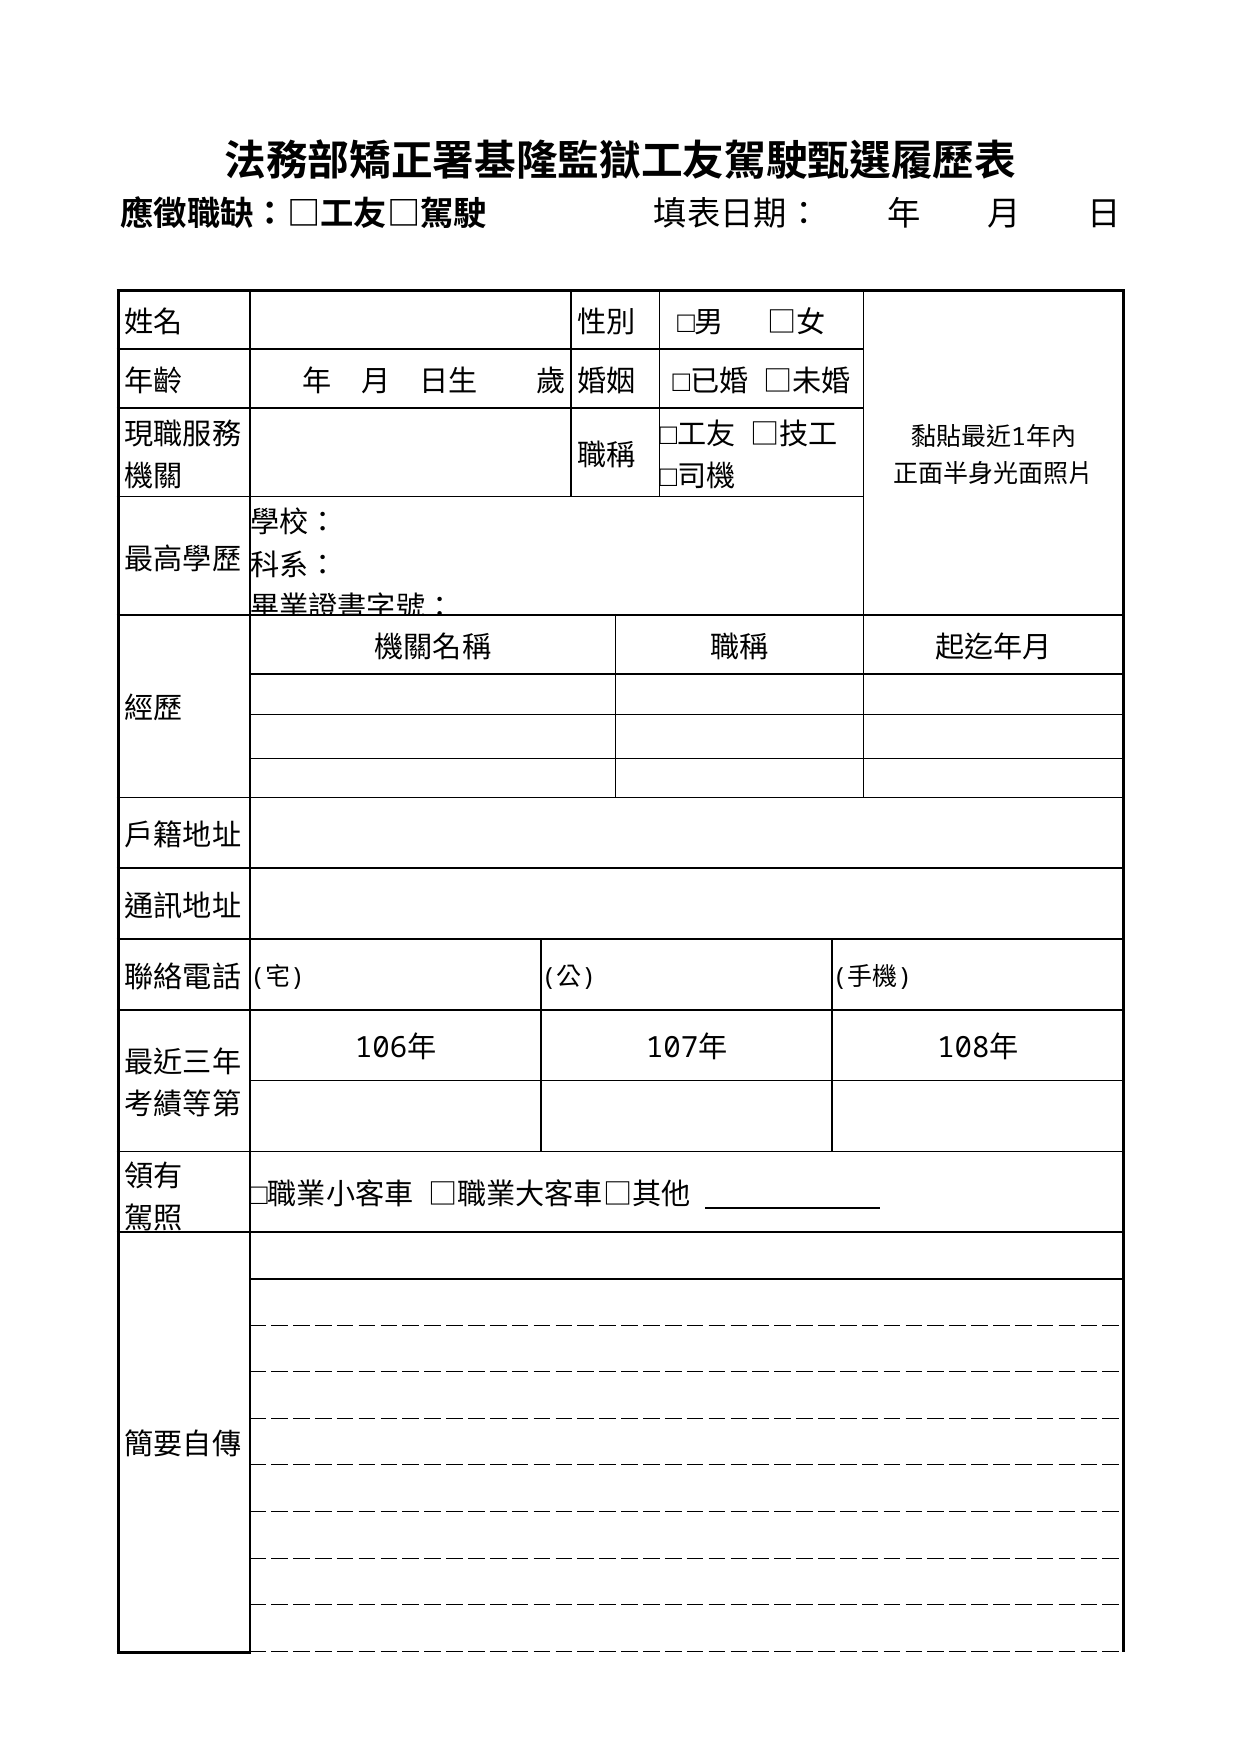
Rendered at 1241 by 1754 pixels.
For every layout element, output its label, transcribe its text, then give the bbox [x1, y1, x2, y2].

table_cell [251, 1081, 540, 1151]
table_cell 學校： 科系： 畢業證書字號： [251, 497, 863, 614]
table_cell [542, 1081, 831, 1151]
table_cell [251, 1511, 1122, 1557]
table_cell 現職服務機關 [120, 409, 249, 496]
table_cell 簡要自傳 [120, 1233, 249, 1651]
table_cell 年齡 [120, 350, 249, 407]
table_cell 領有 駕照 [120, 1152, 249, 1231]
table_header 黏貼最近1年內 正面半身光面照片 [864, 292, 1122, 614]
table_cell (宅) [251, 940, 540, 1009]
table_cell [251, 409, 570, 496]
table_cell [251, 759, 615, 796]
table_cell 最高學歷 [120, 497, 249, 614]
table_cell 106年 [251, 1011, 540, 1080]
table_cell 起迄年月 [864, 616, 1122, 673]
table_cell [251, 715, 615, 757]
table_cell 經歷 [120, 616, 249, 796]
table_cell [251, 1418, 1122, 1464]
table_cell □工友 □技工 □司機 [660, 409, 863, 496]
table_cell [864, 759, 1122, 796]
table_cell [251, 1325, 1122, 1371]
table_cell [251, 1604, 1122, 1651]
table_cell [251, 1558, 1122, 1604]
table_cell 婚姻 [572, 350, 659, 407]
table_cell [864, 675, 1122, 714]
table_cell (公) [542, 940, 831, 1009]
table_header [251, 292, 570, 348]
text 法務部矯正署基隆監獄工友駕駛甄選履歷表 應徵職缺：□工友□駕駛 填表日期： 年 月 日 [118, 127, 1122, 235]
table_cell 最近三年 考績等第 [120, 1011, 249, 1151]
table_cell 職稱 [572, 409, 659, 496]
table_cell [251, 869, 1122, 938]
table_cell 107年 [542, 1011, 831, 1080]
table_cell 108年 [833, 1011, 1122, 1080]
table_cell [251, 1371, 1122, 1418]
table_cell 聯絡電話 [120, 940, 249, 1009]
table_cell 機關名稱 [251, 616, 615, 673]
table_cell (手機) [833, 940, 1122, 1009]
table_cell [616, 715, 863, 757]
table_cell [251, 1233, 1122, 1278]
table_cell □已婚 □未婚 [660, 350, 863, 407]
table_cell [251, 798, 1122, 867]
table_cell [616, 675, 863, 714]
table_cell 通訊地址 [120, 869, 249, 938]
table_cell 職稱 [616, 616, 863, 673]
table_cell [251, 675, 615, 714]
table_header □男 □女 [660, 292, 863, 348]
table_cell [251, 1464, 1122, 1511]
table_cell [616, 759, 863, 796]
table_cell [833, 1081, 1122, 1151]
table_cell [864, 715, 1122, 757]
table_cell [251, 1280, 1122, 1324]
table_cell □職業小客車 □職業大客車□其他 [251, 1152, 1122, 1231]
table_header 性別 [572, 292, 659, 348]
table_cell 年 月 日生 歲 [251, 350, 570, 407]
table_header 姓名 [120, 292, 249, 348]
table_cell 戶籍地址 [120, 798, 249, 867]
